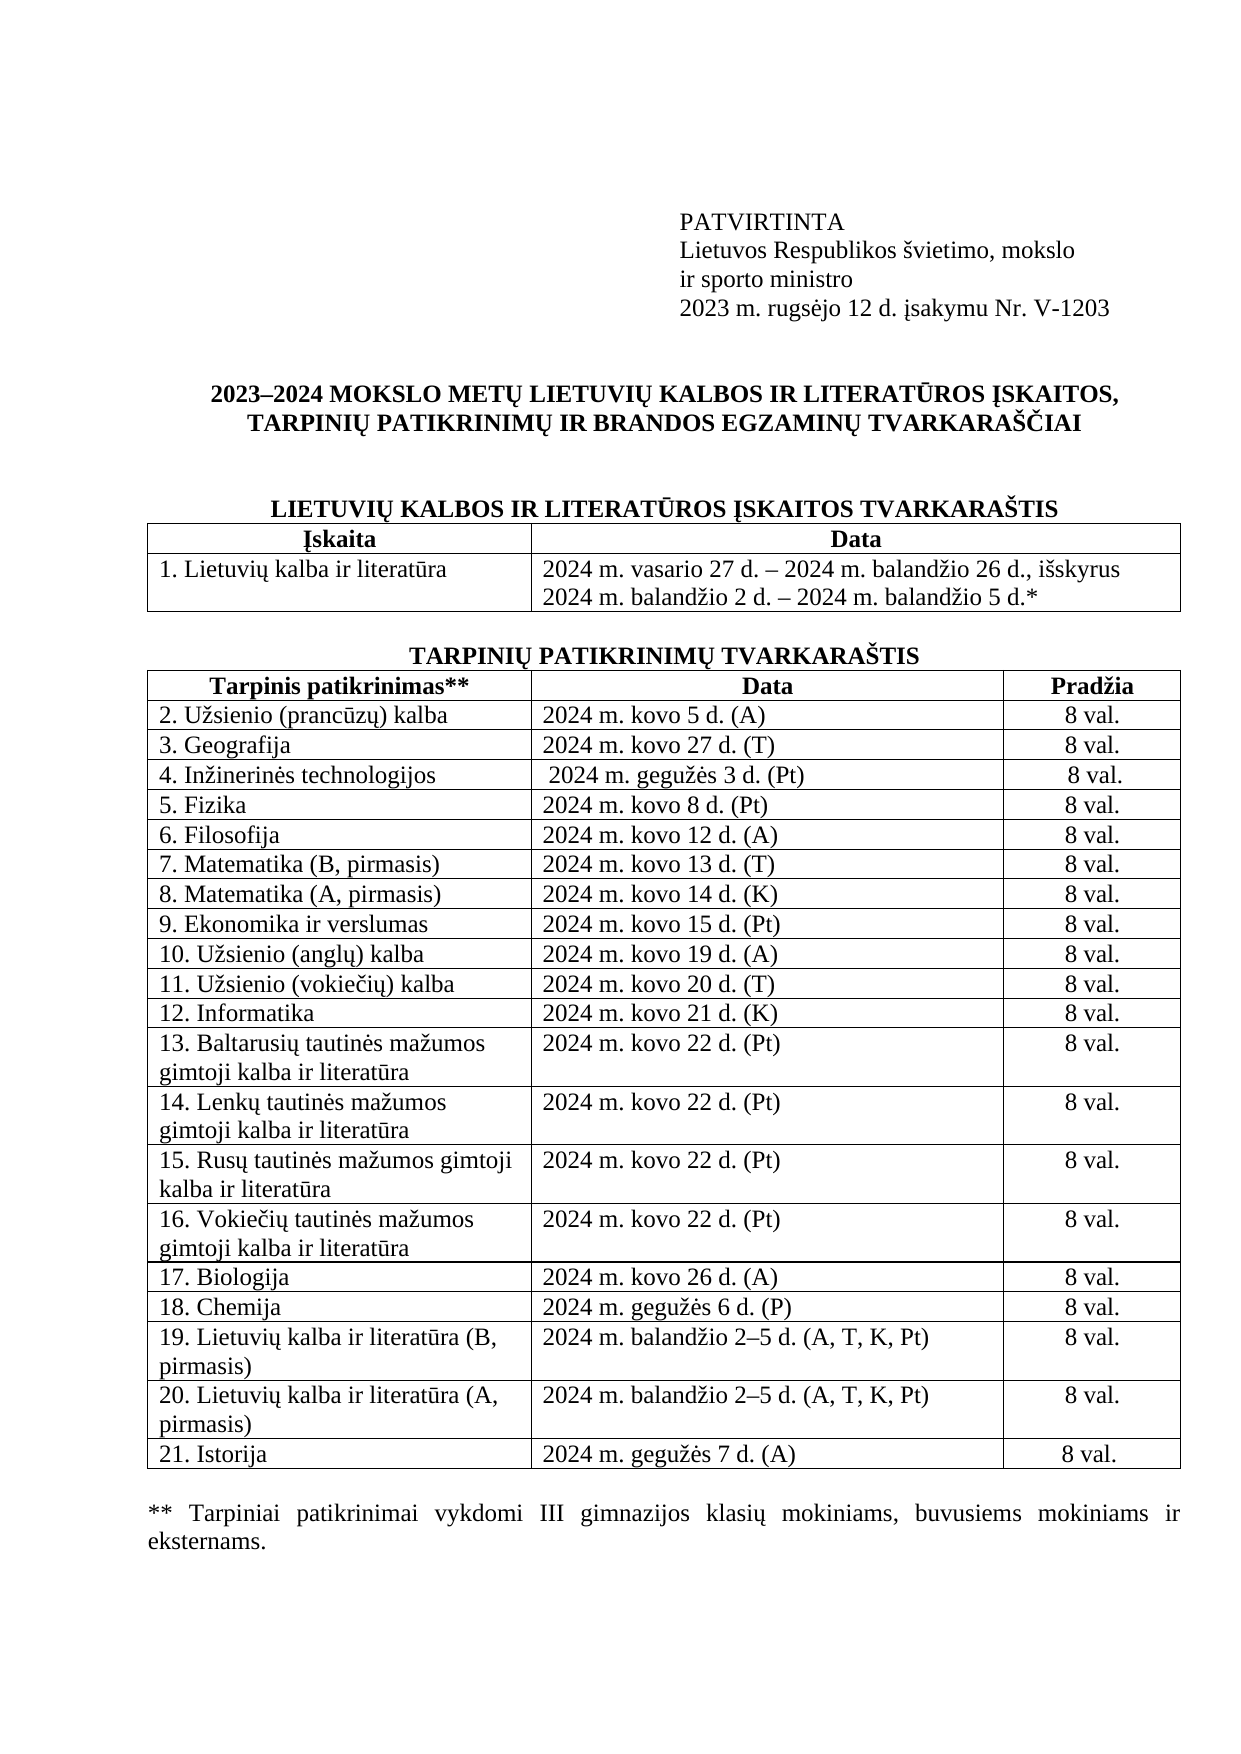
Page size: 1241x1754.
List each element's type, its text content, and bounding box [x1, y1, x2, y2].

text 2023 m. rugsėjo 12 d. įsakymu Nr. V-1203 [148, 293, 1181, 322]
table_cell 16. Vokiečių tautinės mažumos gimtoji kalba ir literatūra [148, 1204, 531, 1261]
table_cell 8 val. [1004, 790, 1180, 819]
table_cell 8 val. [1004, 999, 1180, 1027]
table_cell 8 val. [1004, 1087, 1180, 1144]
table_cell 2024 m. vasario 27 d. – 2024 m. balandžio 26 d., išskyrus 2024 m. balandžio 2 d. – 2024 m. balandžio 5 d.* [532, 554, 1180, 611]
table_header Tarpinis patikrinimas** [148, 671, 531, 699]
table_cell 2024 m. kovo 26 d. (A) [532, 1263, 1003, 1291]
table_cell 2024 m. gegužės 7 d. (A) [532, 1439, 1003, 1468]
table_cell 18. Chemija [148, 1292, 531, 1321]
text ir sporto ministro [148, 264, 1181, 293]
table_cell 8 val. [1004, 1263, 1180, 1291]
table_header Data [532, 671, 1003, 699]
table_cell 2024 m. kovo 13 d. (T) [532, 850, 1003, 878]
table_header Įskaita [148, 524, 531, 553]
table_cell 8 val. [1004, 969, 1180, 997]
table_cell 8 val. [1004, 1204, 1180, 1261]
table_cell 2024 m. kovo 15 d. (Pt) [532, 909, 1003, 938]
table_header Data [532, 524, 1180, 553]
table_cell 2024 m. kovo 12 d. (A) [532, 820, 1003, 848]
table_cell 17. Biologija [148, 1263, 531, 1291]
table_cell 14. Lenkų tautinės mažumos gimtoji kalba ir literatūra [148, 1087, 531, 1144]
table_cell 2024 m. gegužės 3 d. (Pt) [532, 760, 1003, 789]
table_cell 2024 m. kovo 14 d. (K) [532, 879, 1003, 908]
table_cell 2024 m. kovo 5 d. (A) [532, 701, 1003, 729]
table_cell 15. Rusų tautinės mažumos gimtoji kalba ir literatūra [148, 1145, 531, 1203]
table_cell 2024 m. kovo 21 d. (K) [532, 999, 1003, 1027]
text Lietuvos Respublikos švietimo, mokslo [148, 235, 1181, 264]
table_cell 4. Inžinerinės technologijos [148, 760, 531, 789]
table_cell 2024 m. kovo 22 d. (Pt) [532, 1028, 1003, 1086]
text LIETUVIŲ KALBOS IR LITERATŪROS ĮSKAITOS TVARKARAŠTIS [148, 494, 1181, 523]
table_cell 2024 m. kovo 27 d. (T) [532, 730, 1003, 759]
table_cell 2024 m. kovo 22 d. (Pt) [532, 1087, 1003, 1144]
table_cell 10. Užsienio (anglų) kalba [148, 939, 531, 968]
table_cell 8 val. [1004, 730, 1180, 759]
table_cell 8 val. [1004, 1381, 1180, 1438]
table_cell 11. Užsienio (vokiečių) kalba [148, 969, 531, 997]
table_cell 2024 m. kovo 19 d. (A) [532, 939, 1003, 968]
table_cell 2024 m. balandžio 2–5 d. (A, T, K, Pt) [532, 1322, 1003, 1379]
table_cell 8 val. [1004, 1322, 1180, 1379]
table_cell 9. Ekonomika ir verslumas [148, 909, 531, 938]
table_cell 2024 m. gegužės 6 d. (P) [532, 1292, 1003, 1321]
table_cell 2024 m. balandžio 2–5 d. (A, T, K, Pt) [532, 1381, 1003, 1438]
table_cell 12. Informatika [148, 999, 531, 1027]
table_cell 2. Užsienio (prancūzų) kalba [148, 701, 531, 729]
text 2023–2024 MOKSLO METŲ LIETUVIŲ KALBOS IR LITERATŪROS ĮSKAITOS, TARPINIŲ PATIKRINIMŲ IR BRANDOS EGZAMINŲ TVARKARAŠČIAI [148, 379, 1181, 437]
table_cell 19. Lietuvių kalba ir literatūra (B, pirmasis) [148, 1322, 531, 1379]
table_cell 8 val. [1004, 909, 1180, 938]
table_cell 2024 m. kovo 22 d. (Pt) [532, 1145, 1003, 1203]
table_cell 5. Fizika [148, 790, 531, 819]
table_cell 2024 m. kovo 8 d. (Pt) [532, 790, 1003, 819]
table_cell 8 val. [1004, 879, 1180, 908]
table_cell 2024 m. kovo 20 d. (T) [532, 969, 1003, 997]
table_cell 8 val. [1004, 820, 1180, 848]
table_cell 6. Filosofija [148, 820, 531, 848]
table_cell 1. Lietuvių kalba ir literatūra [148, 554, 531, 611]
table_cell 21. Istorija [148, 1439, 531, 1468]
table_cell 8 val. [1004, 1439, 1180, 1468]
table_cell 8 val. [1004, 850, 1180, 878]
table_cell 8 val. [1004, 1145, 1180, 1203]
text ** Tarpiniai patikrinimai vykdomi III gimnazijos klasių mokiniams, buvusiems mokiniams ir eksternams. [148, 1498, 1181, 1555]
table_header Pradžia [1004, 671, 1180, 699]
table_cell 2024 m. kovo 22 d. (Pt) [532, 1204, 1003, 1261]
table_cell 8 val. [1004, 1028, 1180, 1086]
table_cell 3. Geografija [148, 730, 531, 759]
table_cell 8 val. [1004, 760, 1180, 789]
table_cell 8 val. [1004, 1292, 1180, 1321]
text PATVIRTINTA [148, 207, 1181, 235]
table_cell 8 val. [1004, 939, 1180, 968]
table_cell 7. Matematika (B, pirmasis) [148, 850, 531, 878]
table_cell 8 val. [1004, 701, 1180, 729]
text TARPINIŲ PATIKRINIMŲ TVARKARAŠTIS [148, 641, 1181, 670]
table_cell 13. Baltarusių tautinės mažumos gimtoji kalba ir literatūra [148, 1028, 531, 1086]
table_cell 8. Matematika (A, pirmasis) [148, 879, 531, 908]
table_cell 20. Lietuvių kalba ir literatūra (A, pirmasis) [148, 1381, 531, 1438]
